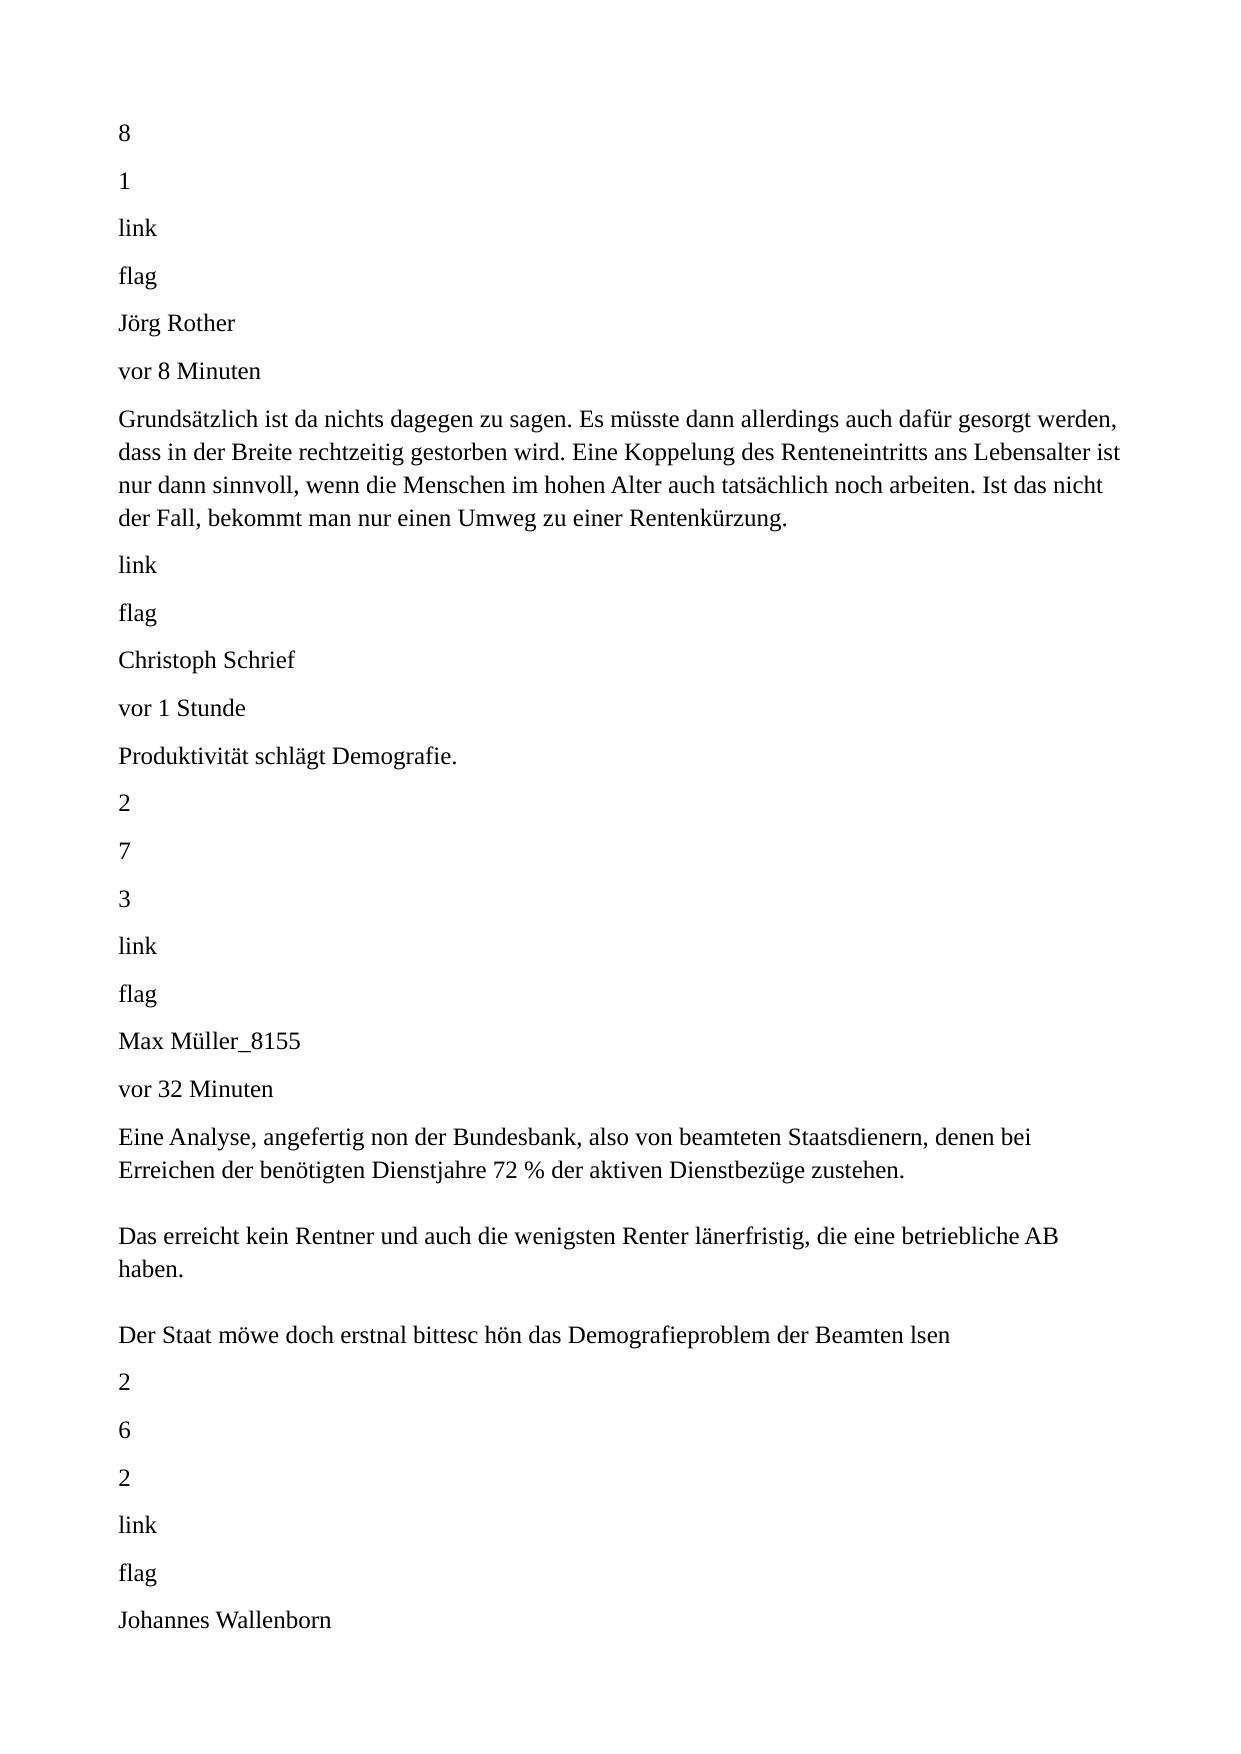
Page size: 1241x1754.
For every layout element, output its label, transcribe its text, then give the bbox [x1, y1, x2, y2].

text Eine Analyse, angefertig non der Bundesbank, also von beamteten Staatsdienern, denen bei Erreichen der benötigten Dienstjahre 72 % der aktiven Dienstbezüge zustehen. Das erreicht kein Rentner und auch die wenigsten Renter länerfristig, die eine betriebliche AB haben. Der Staat möwe doch erstnal bittesc hön das Demografieproblem der Beamten lsen [118, 1122, 1122, 1348]
text 7 [118, 836, 1122, 865]
text Christoph Schrief [118, 646, 1122, 674]
text 2 [118, 788, 1122, 817]
text 1 [118, 166, 1122, 194]
text 6 [118, 1415, 1122, 1444]
text flag [118, 598, 1122, 627]
text Grundsätzlich ist da nichts dagegen zu sagen. Es müsste dann allerdings auch dafür gesorgt werden, dass in der Breite rechtzeitig gestorben wird. Eine Koppelung des Renteneintritts ans Lebensalter ist nur dann sinnvoll, wenn die Menschen im hohen Alter auch tatsächlich noch arbeiten. Ist das nicht der Fall, bekommt man nur einen Umweg zu einer Rentenkürzung. [118, 404, 1122, 532]
text flag [118, 1558, 1122, 1587]
text link [118, 1510, 1122, 1539]
text link [118, 931, 1122, 960]
text vor 32 Minuten [118, 1074, 1122, 1103]
text link [118, 213, 1122, 242]
text 3 [118, 884, 1122, 912]
text Max Müller_8155 [118, 1026, 1122, 1055]
text vor 1 Stunde [118, 693, 1122, 722]
text flag [118, 979, 1122, 1008]
text 2 [118, 1463, 1122, 1491]
text 8 [118, 118, 1122, 147]
text Produktivität schlägt Demografie. [118, 741, 1122, 769]
text flag [118, 261, 1122, 290]
text link [118, 550, 1122, 579]
text vor 8 Minuten [118, 356, 1122, 385]
text Jörg Rother [118, 308, 1122, 337]
text Johannes Wallenborn [118, 1605, 1122, 1634]
text 2 [118, 1367, 1122, 1396]
